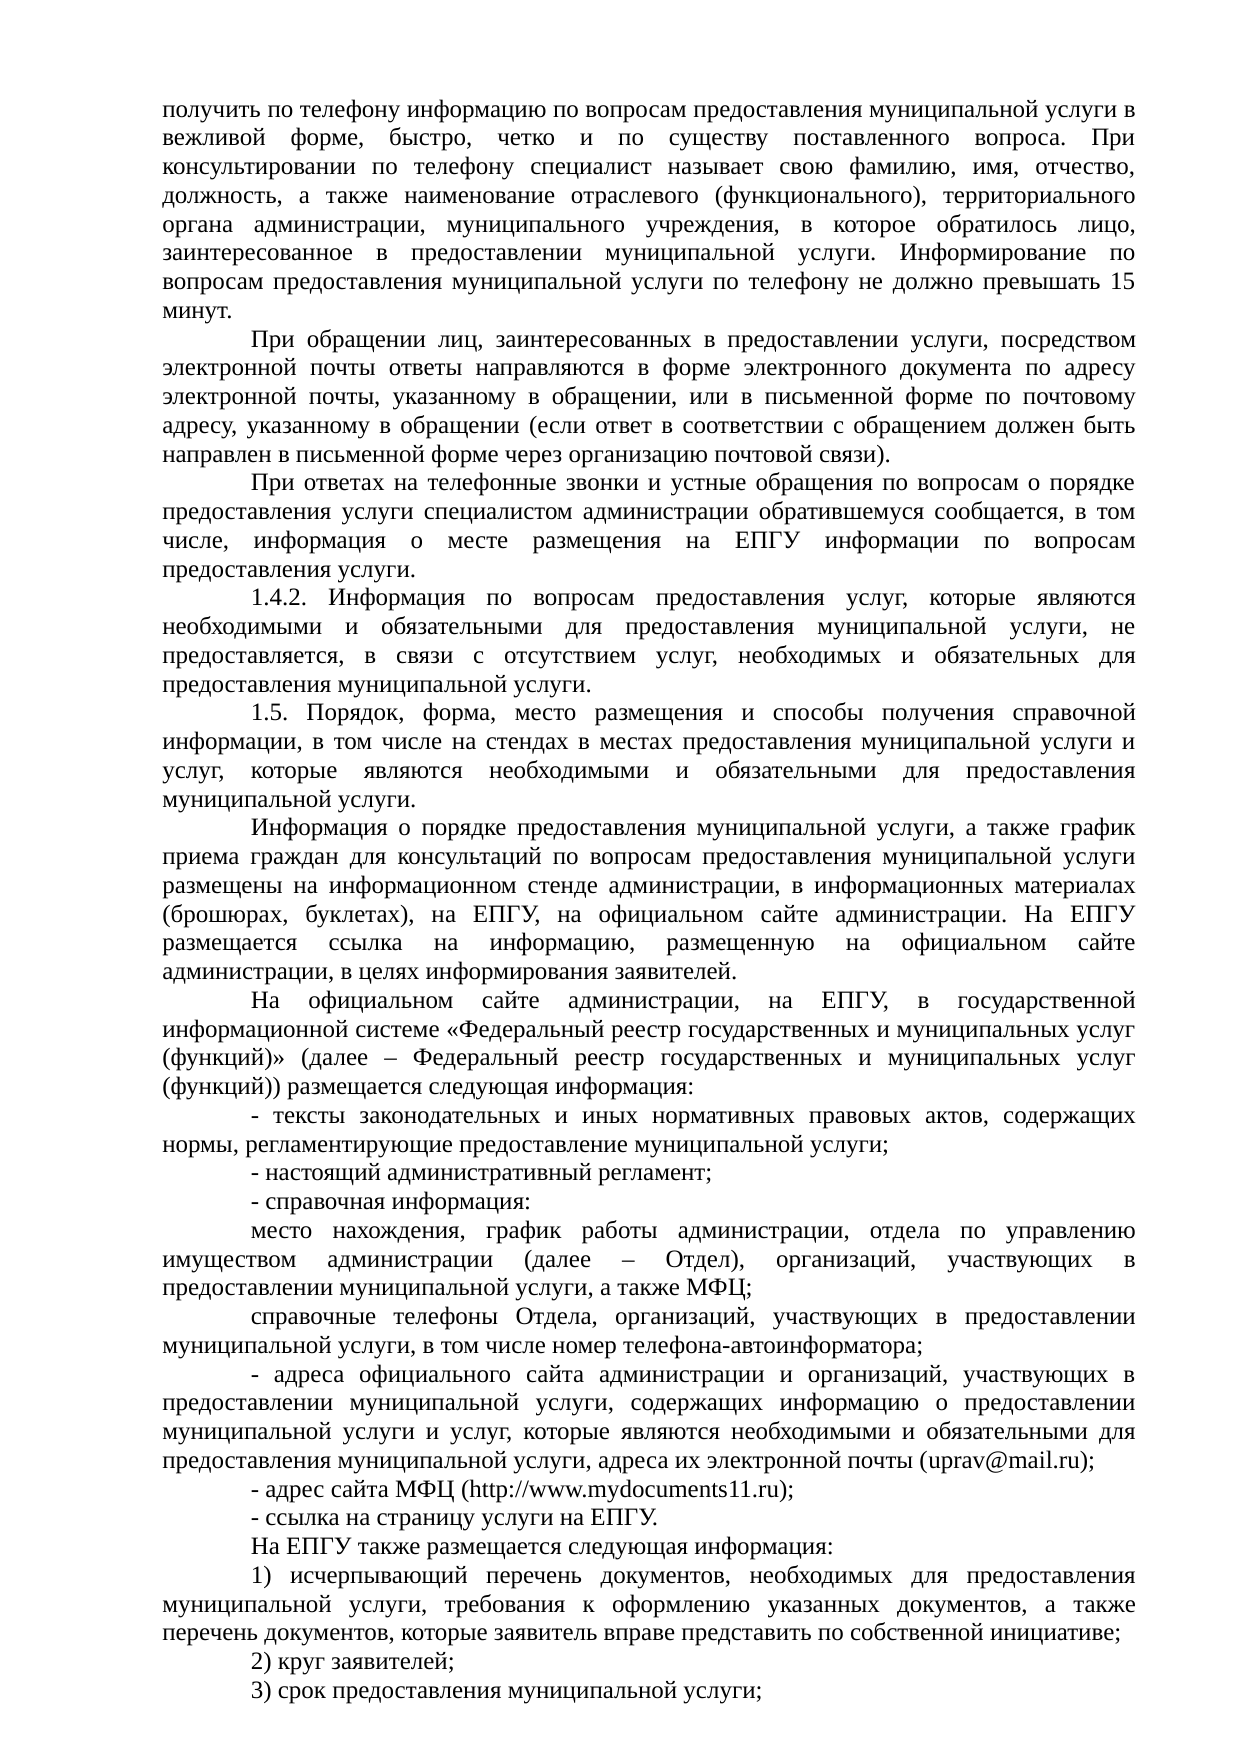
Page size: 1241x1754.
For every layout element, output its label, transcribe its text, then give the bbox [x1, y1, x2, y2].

text - адрес сайта МФЦ (http://www.mydocuments11.ru); [162, 1474, 1136, 1502]
text 2) круг заявителей; [162, 1646, 1136, 1675]
text справочные телефоны Отдела, организаций, участвующих в предоставлении муниципальной услуги, в том числе номер телефона-автоинформатора; [162, 1301, 1136, 1359]
text Информация о порядке предоставления муниципальной услуги, а также график приема граждан для консультаций по вопросам предоставления муниципальной услуги размещены на информационном стенде администрации, в информационных материалах (брошюрах, буклетах), на ЕПГУ, на официальном сайте администрации. На ЕПГУ размещается ссылка на информацию, размещенную на официальном сайте администрации, в целях информирования заявителей. [162, 812, 1136, 985]
text При ответах на телефонные звонки и устные обращения по вопросам о порядке предоставления услуги специалистом администрации обратившемуся сообщается, в том числе, информация о месте размещения на ЕПГУ информации по вопросам предоставления услуги. [162, 467, 1136, 582]
text - настоящий административный регламент; [162, 1157, 1136, 1186]
text На ЕПГУ также размещается следующая информация: [162, 1531, 1136, 1560]
text 1.5. Порядок, форма, место размещения и способы получения справочной информации, в том числе на стендах в местах предоставления муниципальной услуги и услуг, которые являются необходимыми и обязательными для предоставления муниципальной услуги. [162, 697, 1136, 812]
text получить по телефону информацию по вопросам предоставления муниципальной услуги в вежливой форме, быстро, четко и по существу поставленного вопроса. При консультировании по телефону специалист называет свою фамилию, имя, отчество, должность, а также наименование отраслевого (функционального), территориального органа администрации, муниципального учреждения, в которое обратилось лицо, заинтересованное в предоставлении муниципальной услуги. Информирование по вопросам предоставления муниципальной услуги по телефону не должно превышать 15 минут. [162, 94, 1136, 324]
text - адреса официального сайта администрации и организаций, участвующих в предоставлении муниципальной услуги, содержащих информацию о предоставлении муниципальной услуги и услуг, которые являются необходимыми и обязательными для предоставления муниципальной услуги, адреса их электронной почты (uprav@mail.ru); [162, 1359, 1136, 1474]
text 3) срок предоставления муниципальной услуги; [162, 1675, 1136, 1704]
text На официальном сайте администрации, на ЕПГУ, в государственной информационной системе «Федеральный реестр государственных и муниципальных услуг (функций)» (далее – Федеральный реестр государственных и муниципальных услуг (функций)) размещается следующая информация: [162, 985, 1136, 1100]
text место нахождения, график работы администрации, отдела по управлению имуществом администрации (далее – Отдел), организаций, участвующих в предоставлении муниципальной услуги, а также МФЦ; [162, 1215, 1136, 1301]
text 1) исчерпывающий перечень документов, необходимых для предоставления муниципальной услуги, требования к оформлению указанных документов, а также перечень документов, которые заявитель вправе представить по собственной инициативе; [162, 1560, 1136, 1646]
text 1.4.2. Информация по вопросам предоставления услуг, которые являются необходимыми и обязательными для предоставления муниципальной услуги, не предоставляется, в связи с отсутствием услуг, необходимых и обязательных для предоставления муниципальной услуги. [162, 582, 1136, 697]
text - тексты законодательных и иных нормативных правовых актов, содержащих нормы, регламентирующие предоставление муниципальной услуги; [162, 1100, 1136, 1157]
text При обращении лиц, заинтересованных в предоставлении услуги, посредством электронной почты ответы направляются в форме электронного документа по адресу электронной почты, указанному в обращении, или в письменной форме по почтовому адресу, указанному в обращении (если ответ в соответствии с обращением должен быть направлен в письменной форме через организацию почтовой связи). [162, 324, 1136, 467]
text - ссылка на страницу услуги на ЕПГУ. [162, 1502, 1136, 1531]
text - справочная информация: [162, 1186, 1136, 1215]
